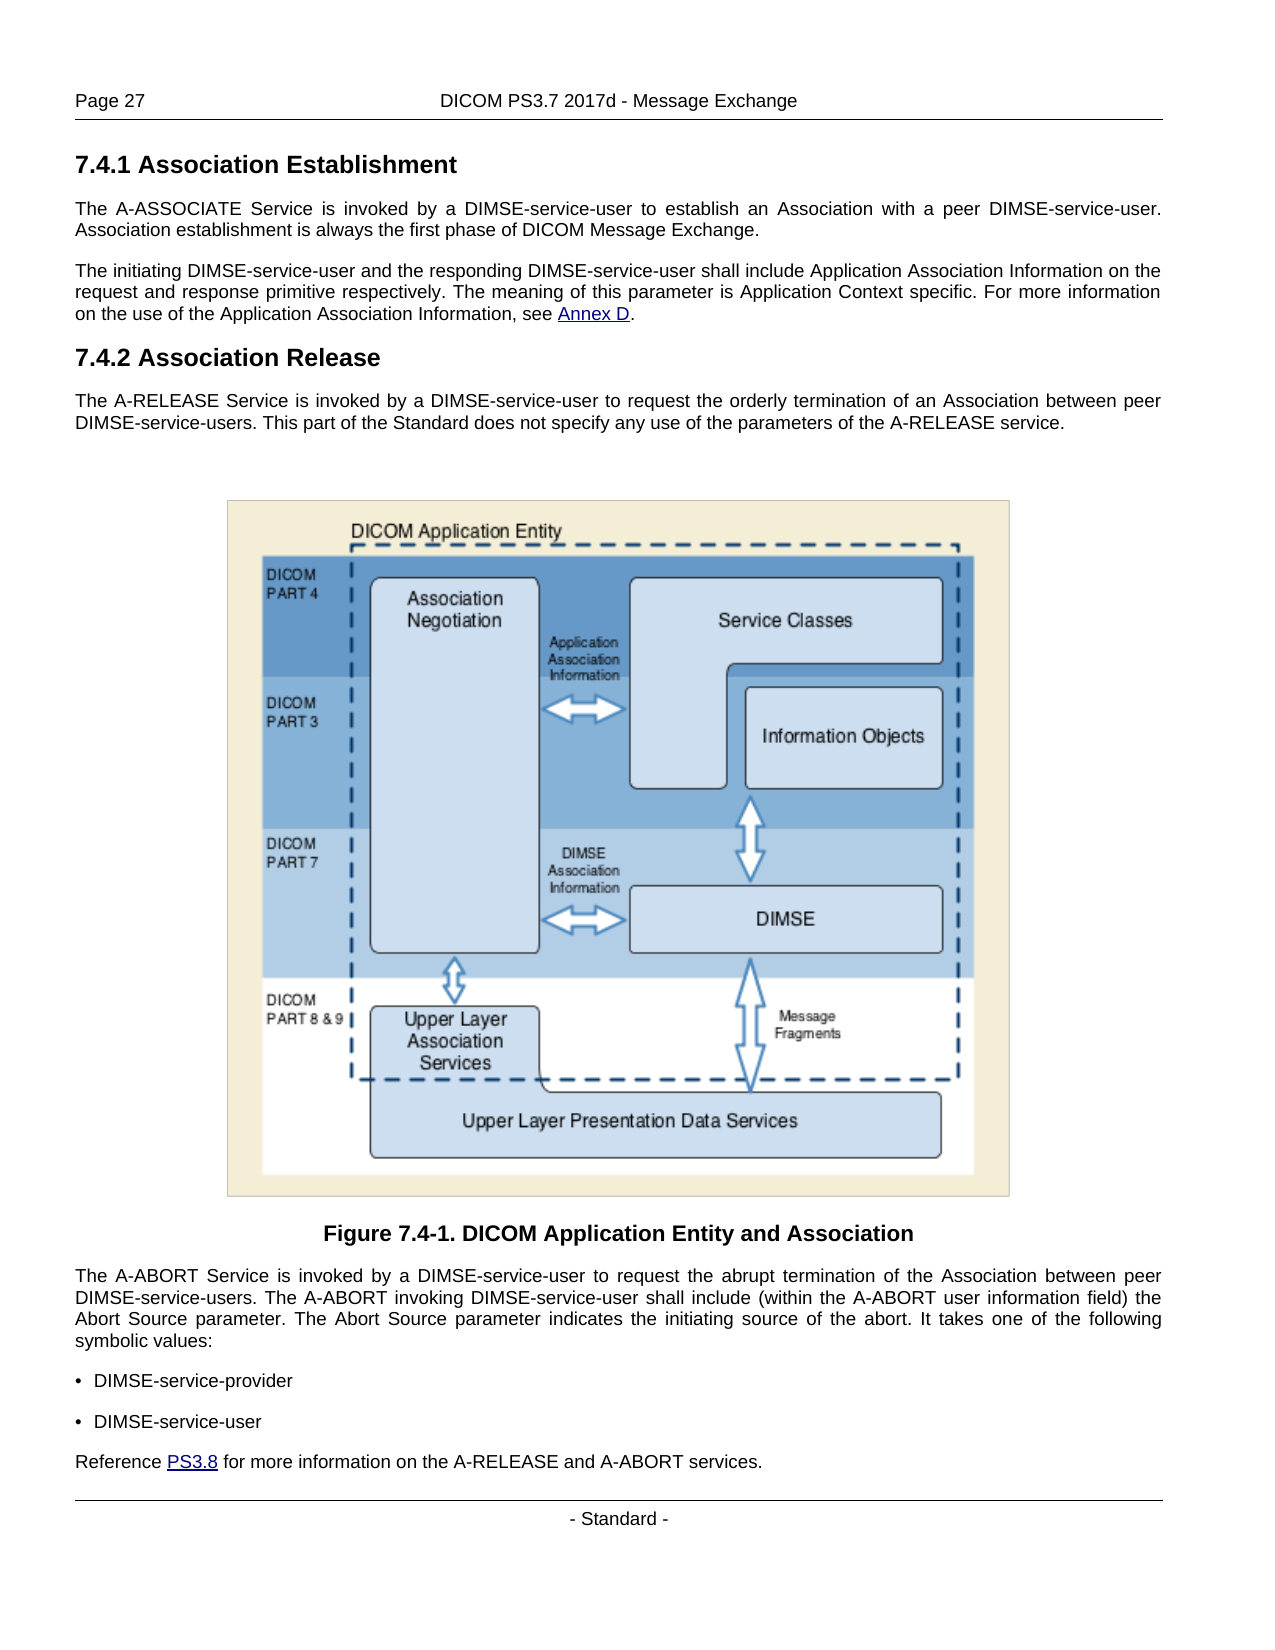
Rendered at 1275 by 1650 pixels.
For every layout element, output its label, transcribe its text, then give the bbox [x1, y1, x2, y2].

text The A-ABORT Service is invoked by a DIMSE-service-user to request the abrupt termination of the Association between peer DIMSE-service-users. The A-ABORT invoking DIMSE-service-user shall include (within the A-ABORT user information field) the Abort Source parameter. The Abort Source parameter indicates the initiating source of the abort. It takes one of the following symbolic values: [75, 1265, 1162, 1351]
text Reference PS3.8 for more information on the A-RELEASE and A-ABORT services. [75, 1451, 1162, 1472]
text The A-RELEASE Service is invoked by a DIMSE-service-user to request the orderly termination of an Association between peer DIMSE-service-users. This part of the Standard does not specify any use of the parameters of the A-RELEASE service. [75, 390, 1162, 433]
picture [226, 499, 1011, 1198]
text Figure 7.4-1. DICOM Application Entity and Association [75, 1221, 1162, 1246]
list DIMSE-service-provider [75, 1370, 1162, 1392]
text The A-ASSOCIATE Service is invoked by a DIMSE-service-user to establish an Association with a peer DIMSE-service-user. Association establishment is always the first phase of DICOM Message Exchange. [75, 197, 1162, 241]
text 7.4.1 Association Establishment [75, 150, 1162, 179]
text 7.4.2 Association Release [75, 343, 1162, 372]
list DIMSE-service-user [75, 1410, 1162, 1432]
text The initiating DIMSE-service-user and the responding DIMSE-service-user shall include Application Association Information on the request and response primitive respectively. The meaning of this parameter is Application Context specific. For more information on the use of the Application Association Information, see Annex D. [75, 259, 1162, 324]
